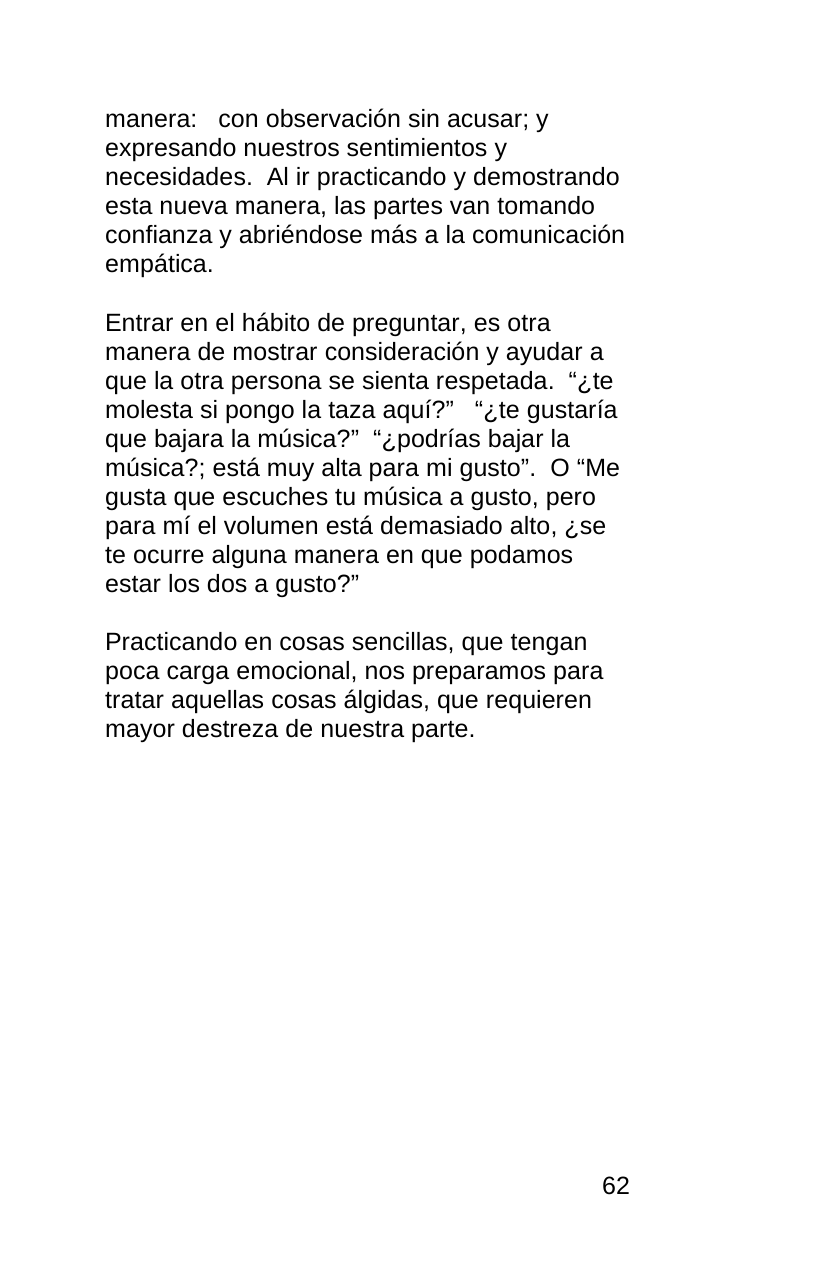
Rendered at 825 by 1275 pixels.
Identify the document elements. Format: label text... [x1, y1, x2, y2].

text Practicando en cosas sencillas, que tengan poca carga emocional, nos preparamos para tratar aquellas cosas álgidas, que requieren mayor destreza de nuestra parte. [105, 627, 630, 743]
text Entrar en el hábito de preguntar, es otra manera de mostrar consideración y ayudar a que la otra persona se sienta respetada. “¿te molesta si pongo la taza aquí?” “¿te gustaría que bajara la música?” “¿podrías bajar la música?; está muy alta para mi gusto”. O “Me gusta que escuches tu música a gusto, pero para mí el volumen está demasiado alto, ¿se te ocurre alguna manera en que podamos estar los dos a gusto?” [105, 307, 630, 598]
text manera: con observación sin acusar; y expresando nuestros sentimientos y necesidades. Al ir practicando y demostrando esta nueva manera, las partes van tomando confianza y abriéndose más a la comunicación empática. [105, 104, 630, 278]
